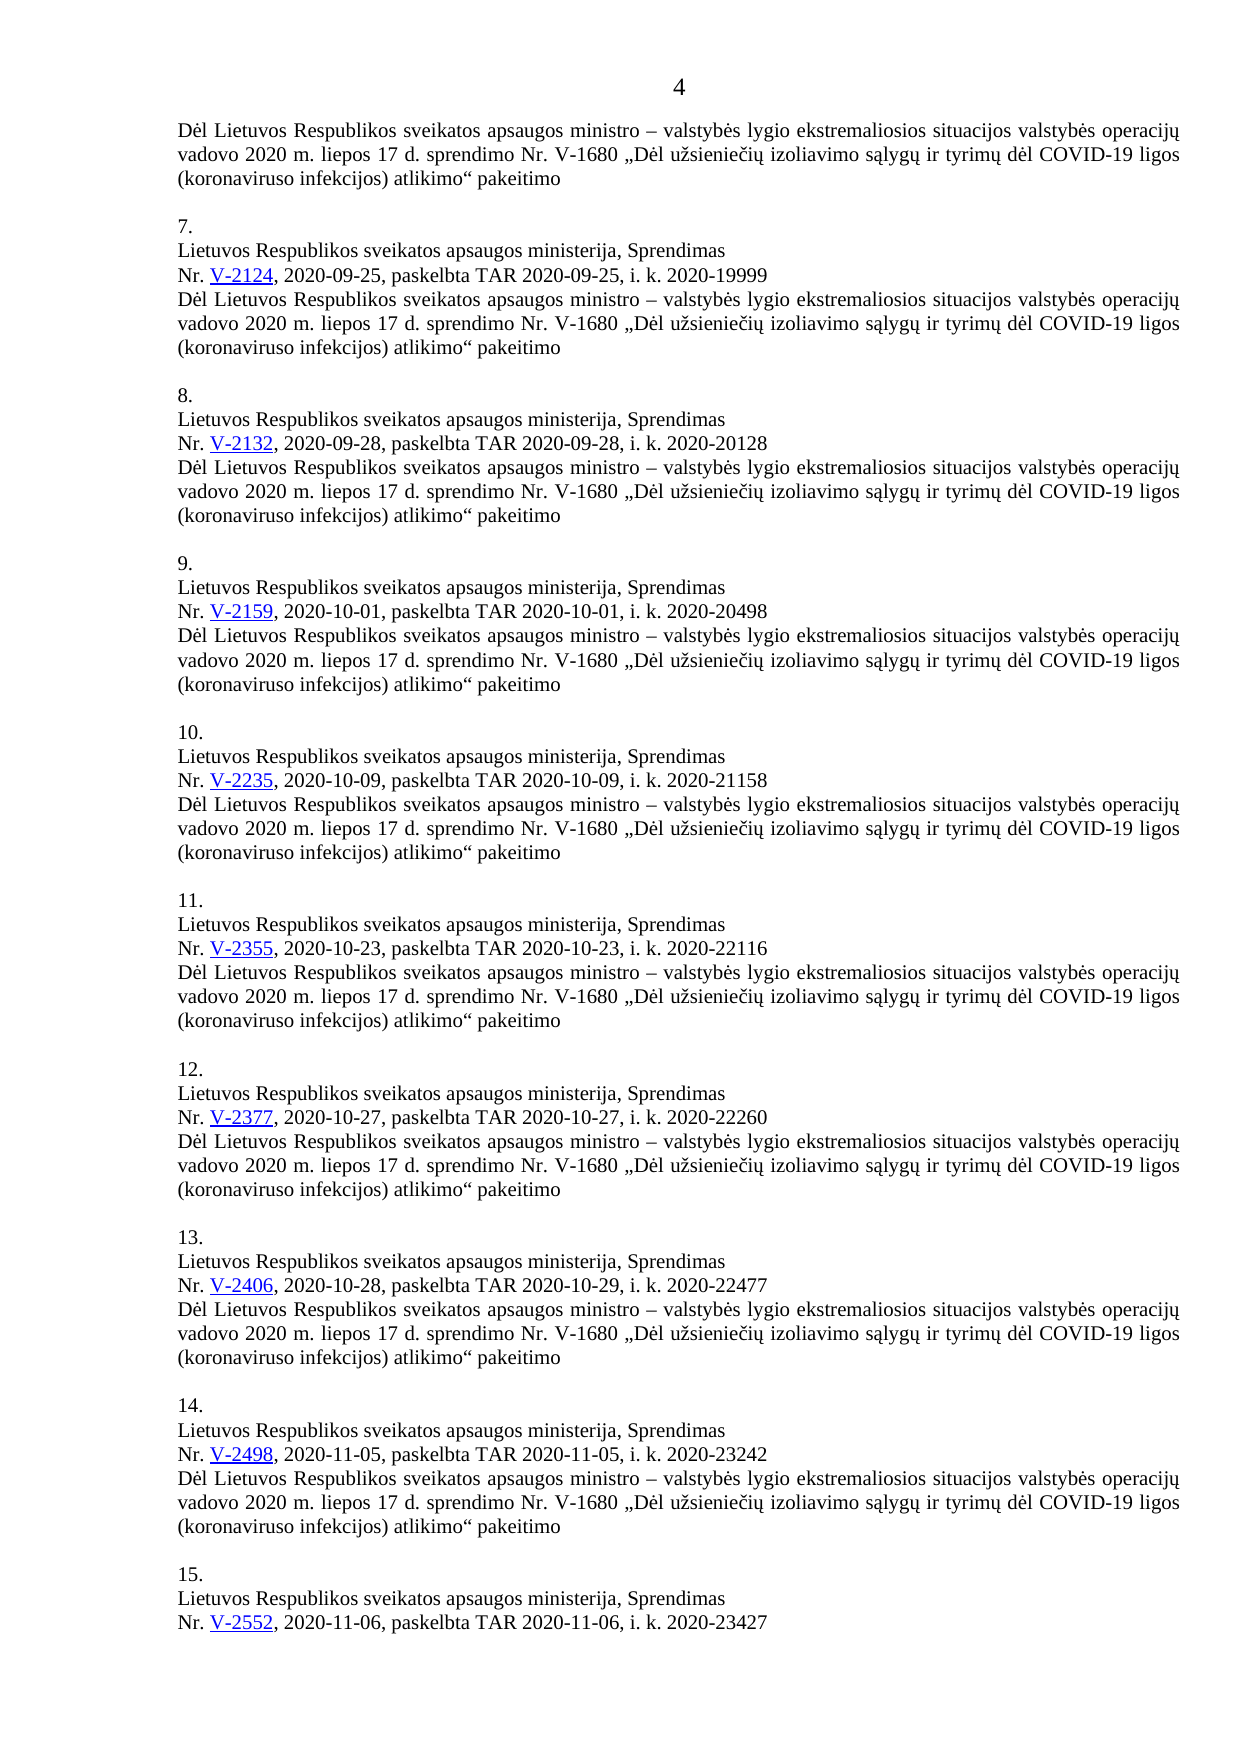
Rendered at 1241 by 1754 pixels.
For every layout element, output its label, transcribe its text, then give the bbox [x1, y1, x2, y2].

text Lietuvos Respublikos sveikatos apsaugos ministerija, Sprendimas [177, 1417, 1181, 1442]
text 12. [177, 1057, 1181, 1081]
text Nr. V-2132, 2020-09-28, paskelbta TAR 2020-09-28, i. k. 2020-20128 [177, 431, 1181, 455]
text 11. [177, 888, 1181, 912]
text Lietuvos Respublikos sveikatos apsaugos ministerija, Sprendimas [177, 744, 1181, 768]
text Lietuvos Respublikos sveikatos apsaugos ministerija, Sprendimas [177, 238, 1181, 262]
text Dėl Lietuvos Respublikos sveikatos apsaugos ministro – valstybės lygio ekstremaliosios situacijos valstybės operacijų vadovo 2020 m. liepos 17 d. sprendimo Nr. V-1680 „Dėl užsieniečių izoliavimo sąlygų ir tyrimų dėl COVID-19 ligos (koronaviruso infekcijos) atlikimo“ pakeitimo [177, 792, 1181, 864]
text Nr. V-2377, 2020-10-27, paskelbta TAR 2020-10-27, i. k. 2020-22260 [177, 1105, 1181, 1129]
text Nr. V-2355, 2020-10-23, paskelbta TAR 2020-10-23, i. k. 2020-22116 [177, 936, 1181, 960]
text Dėl Lietuvos Respublikos sveikatos apsaugos ministro – valstybės lygio ekstremaliosios situacijos valstybės operacijų vadovo 2020 m. liepos 17 d. sprendimo Nr. V-1680 „Dėl užsieniečių izoliavimo sąlygų ir tyrimų dėl COVID-19 ligos (koronaviruso infekcijos) atlikimo“ pakeitimo [177, 1297, 1181, 1369]
text Nr. V-2552, 2020-11-06, paskelbta TAR 2020-11-06, i. k. 2020-23427 [177, 1610, 1181, 1634]
text Lietuvos Respublikos sveikatos apsaugos ministerija, Sprendimas [177, 1249, 1181, 1273]
text Lietuvos Respublikos sveikatos apsaugos ministerija, Sprendimas [177, 407, 1181, 431]
text 14. [177, 1393, 1181, 1417]
text Dėl Lietuvos Respublikos sveikatos apsaugos ministro – valstybės lygio ekstremaliosios situacijos valstybės operacijų vadovo 2020 m. liepos 17 d. sprendimo Nr. V-1680 „Dėl užsieniečių izoliavimo sąlygų ir tyrimų dėl COVID-19 ligos (koronaviruso infekcijos) atlikimo“ pakeitimo [177, 455, 1181, 527]
text 8. [177, 383, 1181, 407]
text Dėl Lietuvos Respublikos sveikatos apsaugos ministro – valstybės lygio ekstremaliosios situacijos valstybės operacijų vadovo 2020 m. liepos 17 d. sprendimo Nr. V-1680 „Dėl užsieniečių izoliavimo sąlygų ir tyrimų dėl COVID-19 ligos (koronaviruso infekcijos) atlikimo“ pakeitimo [177, 960, 1181, 1032]
text Dėl Lietuvos Respublikos sveikatos apsaugos ministro – valstybės lygio ekstremaliosios situacijos valstybės operacijų vadovo 2020 m. liepos 17 d. sprendimo Nr. V-1680 „Dėl užsieniečių izoliavimo sąlygų ir tyrimų dėl COVID-19 ligos (koronaviruso infekcijos) atlikimo“ pakeitimo [177, 118, 1181, 190]
text 10. [177, 720, 1181, 744]
text Lietuvos Respublikos sveikatos apsaugos ministerija, Sprendimas [177, 575, 1181, 599]
text Nr. V-2498, 2020-11-05, paskelbta TAR 2020-11-05, i. k. 2020-23242 [177, 1442, 1181, 1466]
text Lietuvos Respublikos sveikatos apsaugos ministerija, Sprendimas [177, 912, 1181, 936]
text Lietuvos Respublikos sveikatos apsaugos ministerija, Sprendimas [177, 1081, 1181, 1105]
text Nr. V-2159, 2020-10-01, paskelbta TAR 2020-10-01, i. k. 2020-20498 [177, 599, 1181, 623]
text Nr. V-2406, 2020-10-28, paskelbta TAR 2020-10-29, i. k. 2020-22477 [177, 1273, 1181, 1297]
text 13. [177, 1225, 1181, 1249]
text 15. [177, 1562, 1181, 1586]
text Nr. V-2124, 2020-09-25, paskelbta TAR 2020-09-25, i. k. 2020-19999 [177, 262, 1181, 287]
text Dėl Lietuvos Respublikos sveikatos apsaugos ministro – valstybės lygio ekstremaliosios situacijos valstybės operacijų vadovo 2020 m. liepos 17 d. sprendimo Nr. V-1680 „Dėl užsieniečių izoliavimo sąlygų ir tyrimų dėl COVID-19 ligos (koronaviruso infekcijos) atlikimo“ pakeitimo [177, 287, 1181, 359]
text Nr. V-2235, 2020-10-09, paskelbta TAR 2020-10-09, i. k. 2020-21158 [177, 768, 1181, 792]
text Lietuvos Respublikos sveikatos apsaugos ministerija, Sprendimas [177, 1586, 1181, 1610]
text Dėl Lietuvos Respublikos sveikatos apsaugos ministro – valstybės lygio ekstremaliosios situacijos valstybės operacijų vadovo 2020 m. liepos 17 d. sprendimo Nr. V-1680 „Dėl užsieniečių izoliavimo sąlygų ir tyrimų dėl COVID-19 ligos (koronaviruso infekcijos) atlikimo“ pakeitimo [177, 1466, 1181, 1538]
text 9. [177, 551, 1181, 575]
text Dėl Lietuvos Respublikos sveikatos apsaugos ministro – valstybės lygio ekstremaliosios situacijos valstybės operacijų vadovo 2020 m. liepos 17 d. sprendimo Nr. V-1680 „Dėl užsieniečių izoliavimo sąlygų ir tyrimų dėl COVID-19 ligos (koronaviruso infekcijos) atlikimo“ pakeitimo [177, 1129, 1181, 1201]
text 7. [177, 214, 1181, 238]
text Dėl Lietuvos Respublikos sveikatos apsaugos ministro – valstybės lygio ekstremaliosios situacijos valstybės operacijų vadovo 2020 m. liepos 17 d. sprendimo Nr. V-1680 „Dėl užsieniečių izoliavimo sąlygų ir tyrimų dėl COVID-19 ligos (koronaviruso infekcijos) atlikimo“ pakeitimo [177, 623, 1181, 696]
